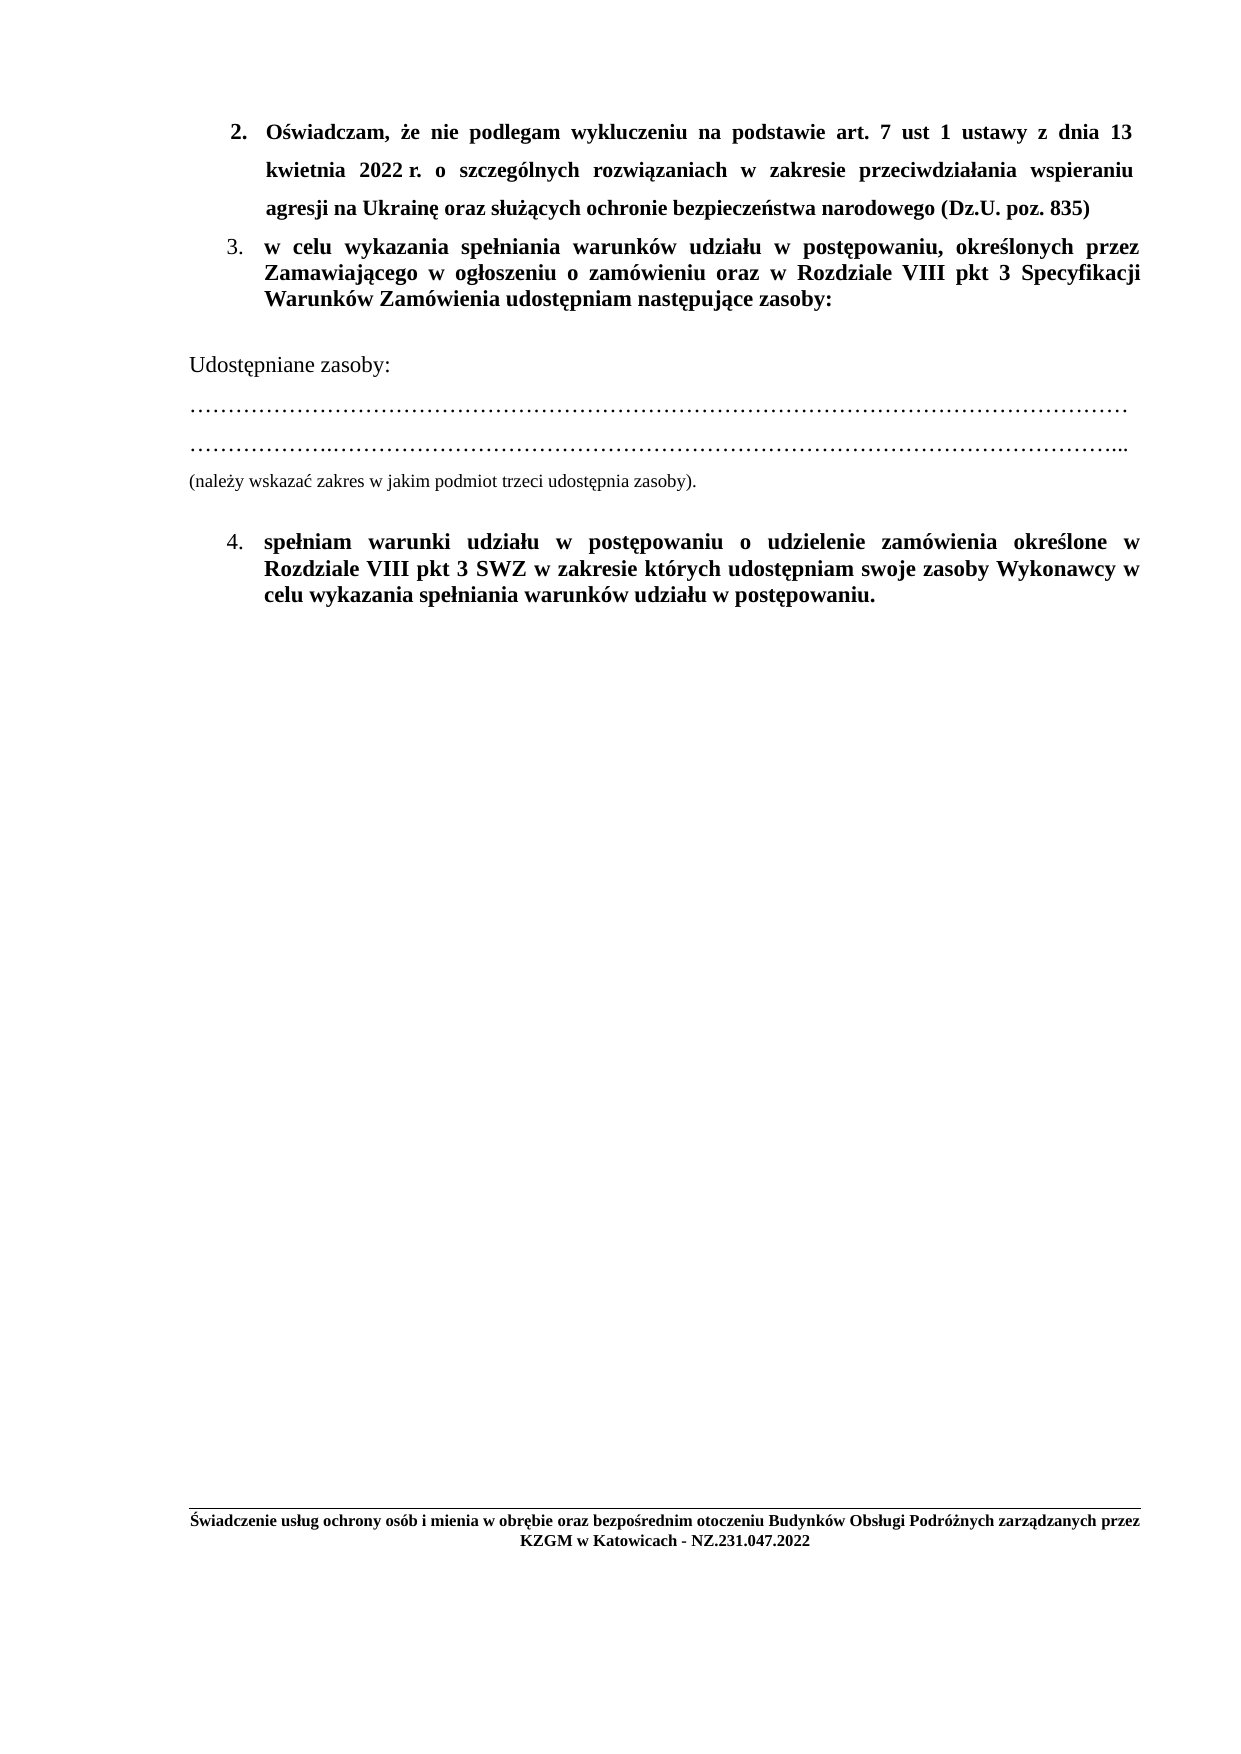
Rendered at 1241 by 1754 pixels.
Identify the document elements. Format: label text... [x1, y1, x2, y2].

text 2. Oświadczam, że nie podlegam wykluczeniu na podstawie art. 7 ust 1 ustawy z dnia 13 kwietnia 2022 r. o szczególnych rozwiązaniach w zakresie przeciwdziałania wspieraniu agresji na Ukrainę oraz służących ochronie bezpieczeństwa narodowego (Dz.U. poz. 835) [230, 118, 1135, 220]
text (należy wskazać zakres w jakim podmiot trzeci udostępnia zasoby). [189, 470, 1138, 491]
list spełniam warunki udziału w postępowaniu o udzielenie zamówienia określone w Rozdziale VIII pkt 3 SWZ w zakresie których udostępniam swoje zasoby Wykonawcy w celu wykazania spełniania warunków udziału w postępowaniu. [226, 528, 1141, 607]
text Udostępniane zasoby: [189, 351, 1138, 378]
text …………………………………………………………………………………………………………………………….…………………………………………………………………………………………... [189, 391, 1138, 457]
list w celu wykazania spełniania warunków udziału w postępowaniu, określonych przez Zamawiającego w ogłoszeniu o zamówieniu oraz w Rozdziale VIII pkt 3 Specyfikacji Warunków Zamówienia udostępniam następujące zasoby: [226, 233, 1141, 312]
